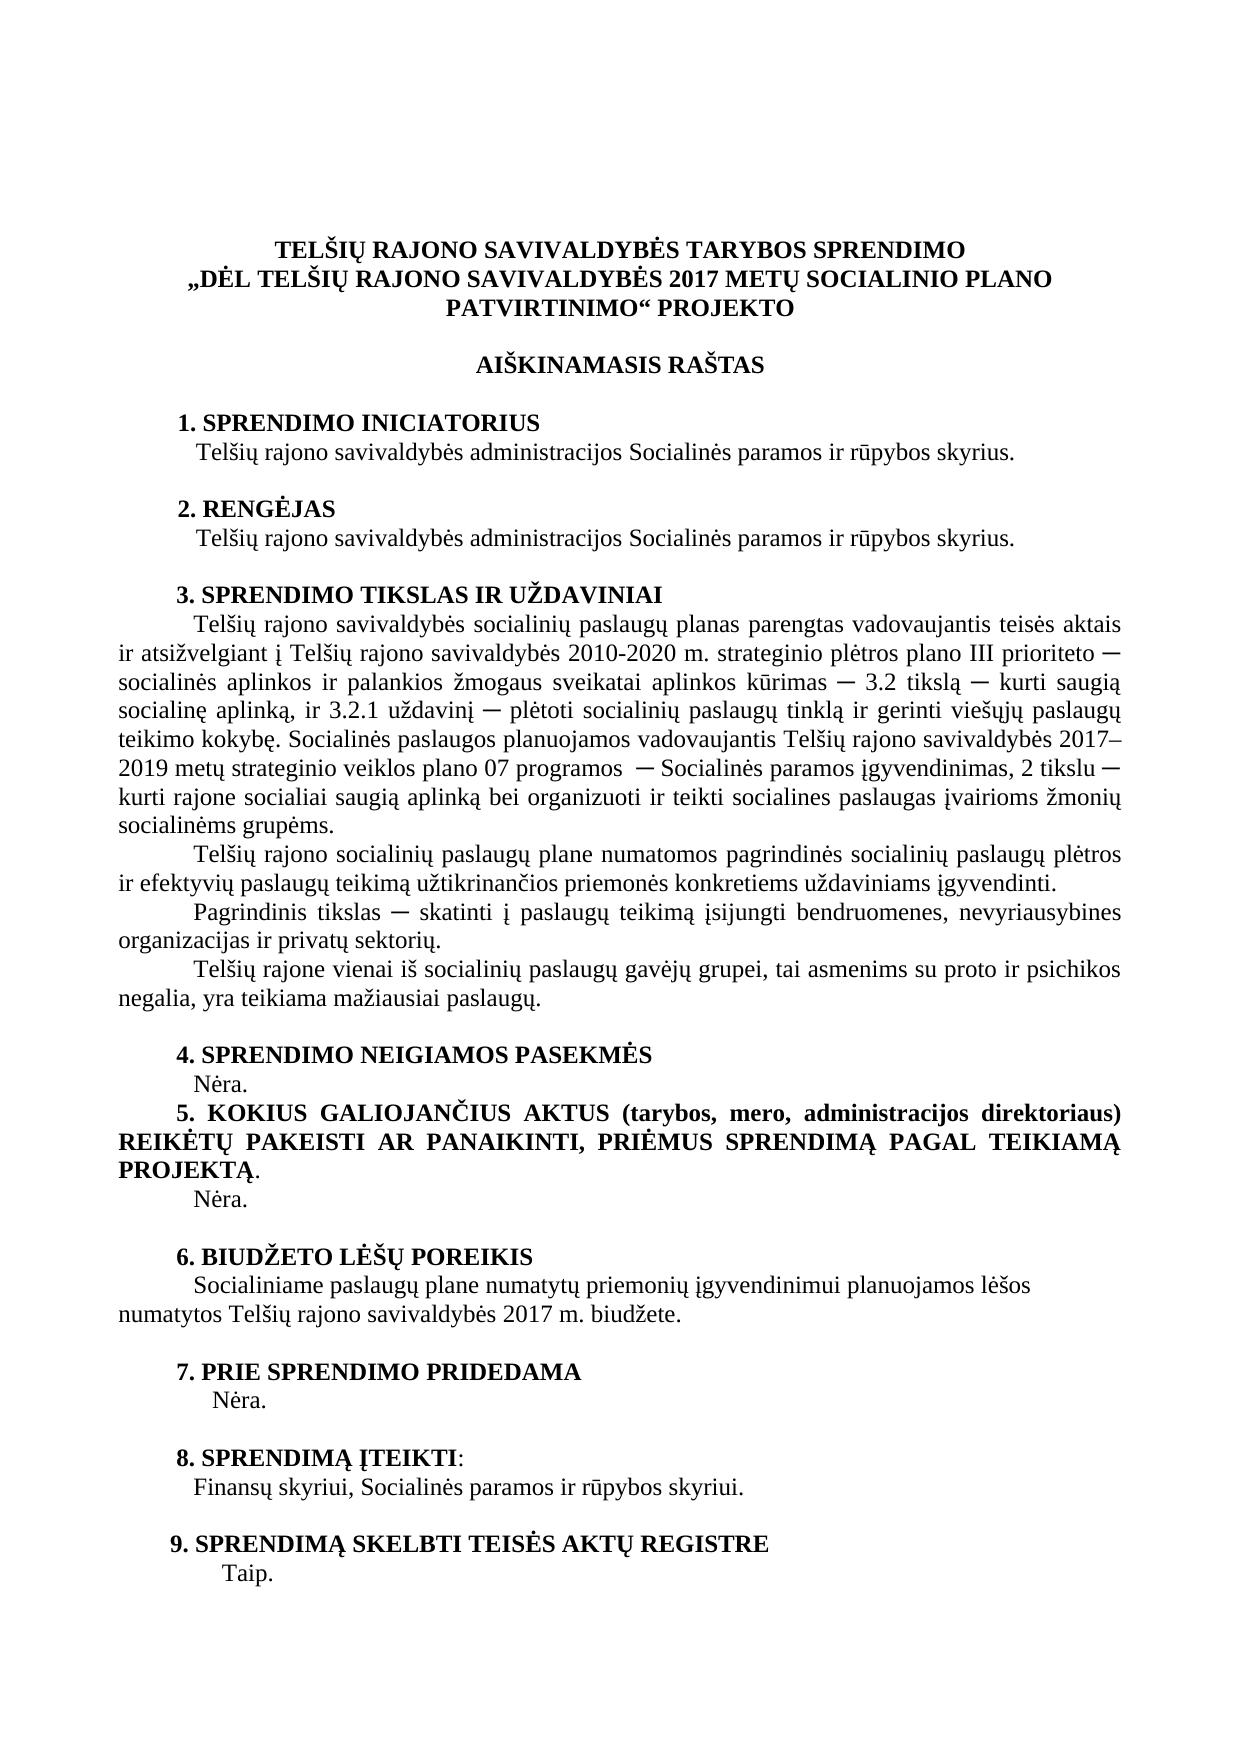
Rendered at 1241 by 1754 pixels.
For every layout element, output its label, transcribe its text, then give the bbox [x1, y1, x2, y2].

text 1. SPRENDIMO INICIATORIUS [177, 408, 1122, 437]
text Telšių rajono savivaldybės administracijos Socialinės paramos ir rūpybos skyrius. [118, 437, 1122, 465]
text Nėra. [118, 1184, 1122, 1213]
text 8. SPRENDIMĄ ĮTEIKTI: [118, 1443, 1122, 1472]
text 2. RENGĖJAS [177, 494, 1122, 523]
text Nėra. [118, 1069, 1122, 1098]
text Finansų skyriui, Socialinės paramos ir rūpybos skyriui. [118, 1472, 1122, 1500]
text 9. SPRENDIMĄ SKELBTI TEISĖS AKTŲ REGISTRE [118, 1529, 1122, 1558]
text Socialiniame paslaugų plane numatytų priemonių įgyvendinimui planuojamos lėšos numatytos Telšių rajono savivaldybės 2017 m. biudžete. [118, 1270, 1122, 1328]
text Telšių rajono savivaldybės administracijos Socialinės paramos ir rūpybos skyrius. [118, 523, 1122, 552]
text Telšių rajone vienai iš socialinių paslaugų gavėjų grupei, tai asmenims su proto ir psichikos negalia, yra teikiama mažiausiai paslaugų. [118, 954, 1122, 1012]
text 7. PRIE SPRENDIMO PRIDEDAMA [118, 1357, 1122, 1385]
text Telšių rajono savivaldybės socialinių paslaugų planas parengtas vadovaujantis teisės aktais ir atsižvelgiant į Telšių rajono savivaldybės 2010-2020 m. strateginio plėtros plano III prioriteto ─ socialinės aplinkos ir palankios žmogaus sveikatai aplinkos kūrimas ─ 3.2 tikslą ─ kurti saugią socialinę aplinką, ir 3.2.1 uždavinį ─ plėtoti socialinių paslaugų tinklą ir gerinti viešųjų paslaugų teikimo kokybę. Socialinės paslaugos planuojamos vadovaujantis Telšių rajono savivaldybės 2017–2019 metų strateginio veiklos plano 07 programos ─ Socialinės paramos įgyvendinimas, 2 tikslu ─ kurti rajone socialiai saugią aplinką bei organizuoti ir teikti socialines paslaugas įvairioms žmonių socialinėms grupėms. [118, 609, 1122, 839]
text 5. KOKIUS GALIOJANČIUS AKTUS (tarybos, mero, administracijos direktoriaus) REIKĖTŲ PAKEISTI AR PANAIKINTI, PRIĖMUS SPRENDIMĄ PAGAL TEIKIAMĄ PROJEKTĄ. [118, 1098, 1122, 1184]
text Nėra. [118, 1385, 1122, 1414]
text Taip. [148, 1558, 1122, 1587]
text 6. BIUDŽETO LĖŠŲ POREIKIS [118, 1242, 1122, 1270]
text 3. SPRENDIMO TIKSLAS IR UŽDAVINIAI [118, 580, 1122, 609]
text TELŠIŲ RAJONO SAVIVALDYBĖS TARYBOS SPRENDIMO [118, 235, 1122, 264]
text AIŠKINAMASIS RAŠTAS [118, 350, 1122, 379]
text „DĖL TELŠIŲ RAJONO SAVIVALDYBĖS 2017 METŲ SOCIALINIO PLANO PATVIRTINIMO“ PROJEKTO [118, 264, 1122, 322]
text Pagrindinis tikslas ─ skatinti į paslaugų teikimą įsijungti bendruomenes, nevyriausybines organizacijas ir privatų sektorių. [118, 897, 1122, 954]
text 4. SPRENDIMO NEIGIAMOS PASEKMĖS [118, 1040, 1122, 1069]
text Telšių rajono socialinių paslaugų plane numatomos pagrindinės socialinių paslaugų plėtros ir efektyvių paslaugų teikimą užtikrinančios priemonės konkretiems uždaviniams įgyvendinti. [118, 839, 1122, 897]
